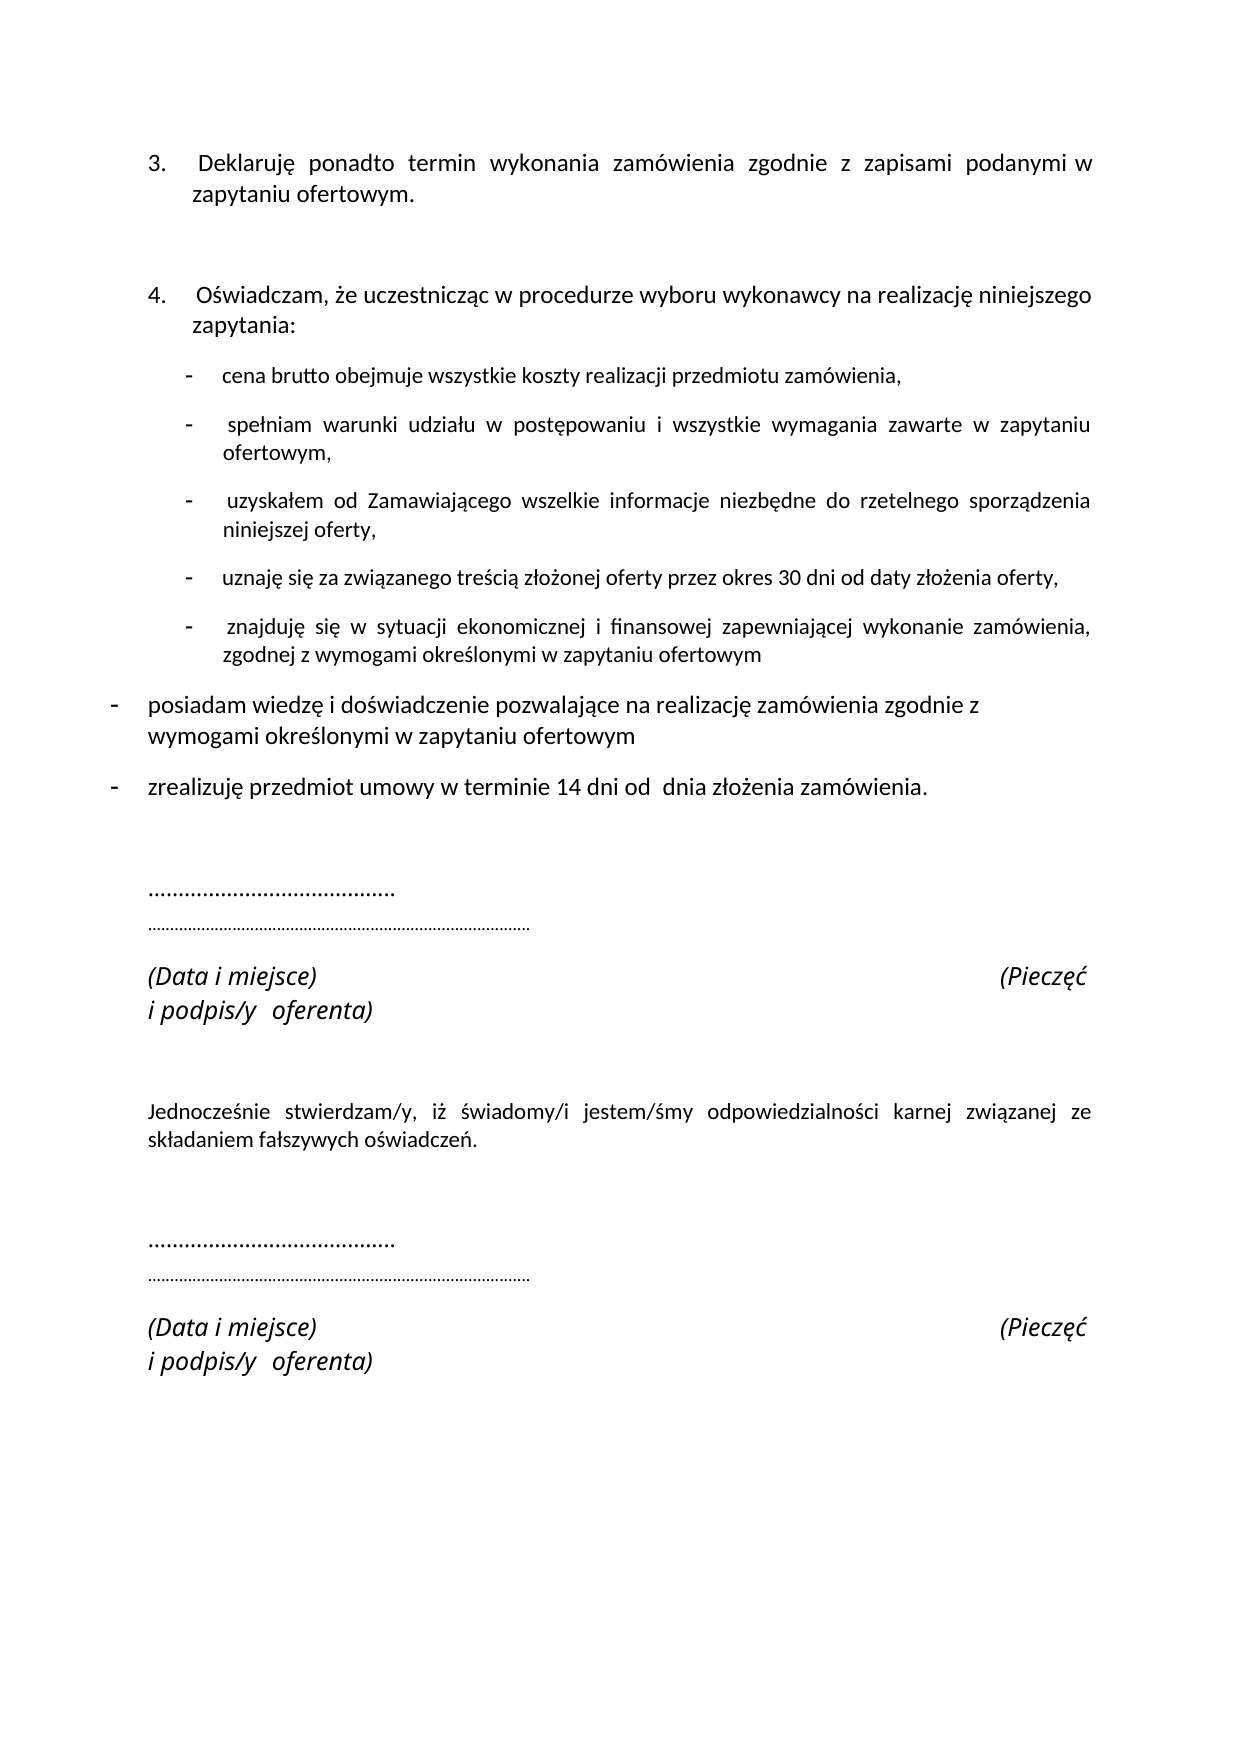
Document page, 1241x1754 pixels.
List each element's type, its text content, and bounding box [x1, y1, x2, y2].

text  znajduję się w sytuacji ekonomicznej i finansowej zapewniającej wykonanie zamówienia, zgodnej z wymogami określonymi w zapytaniu ofertowym [185, 612, 1093, 668]
text 4. Oświadczam, że uczestnicząc w procedurze wyboru wykonawcy na realizację niniejszego zapytania: [148, 279, 1093, 340]
text  cena brutto obejmuje wszystkie koszty realizacji przedmiotu zamówienia, [185, 361, 1093, 389]
text ………………………………….. …................................................................................... [148, 872, 1093, 937]
text  zrealizuję przedmiot umowy w terminie 14 dni od dnia złożenia zamówienia. [110, 771, 1093, 802]
text (Data i miejsce) (Pieczęć i podpis/y oferenta) [148, 958, 1093, 1026]
text  posiadam wiedzę i doświadczenie pozwalające na realizację zamówienia zgodnie z wymogami określonymi w zapytaniu ofertowym [110, 689, 1093, 750]
text 3. Deklaruję ponadto termin wykonania zamówienia zgodnie z zapisami podanymi w zapytaniu ofertowym. [148, 148, 1093, 209]
text (Data i miejsce) (Pieczęć i podpis/y oferenta) [148, 1309, 1093, 1377]
text  uzyskałem od Zamawiającego wszelkie informacje niezbędne do rzetelnego sporządzenia niniejszej oferty, [185, 487, 1093, 543]
text Jednocześnie stwierdzam/y, iż świadomy/i jestem/śmy odpowiedzialności karnej związanej ze składaniem fałszywych oświadczeń. [148, 1097, 1093, 1153]
text  spełniam warunki udziału w postępowaniu i wszystkie wymagania zawarte w zapytaniu ofertowym, [185, 410, 1093, 466]
text  uznaję się za związanego treścią złożonej oferty przez okres 30 dni od daty złożenia oferty, [185, 563, 1093, 592]
text ………………………………….. …................................................................................... [148, 1223, 1093, 1288]
